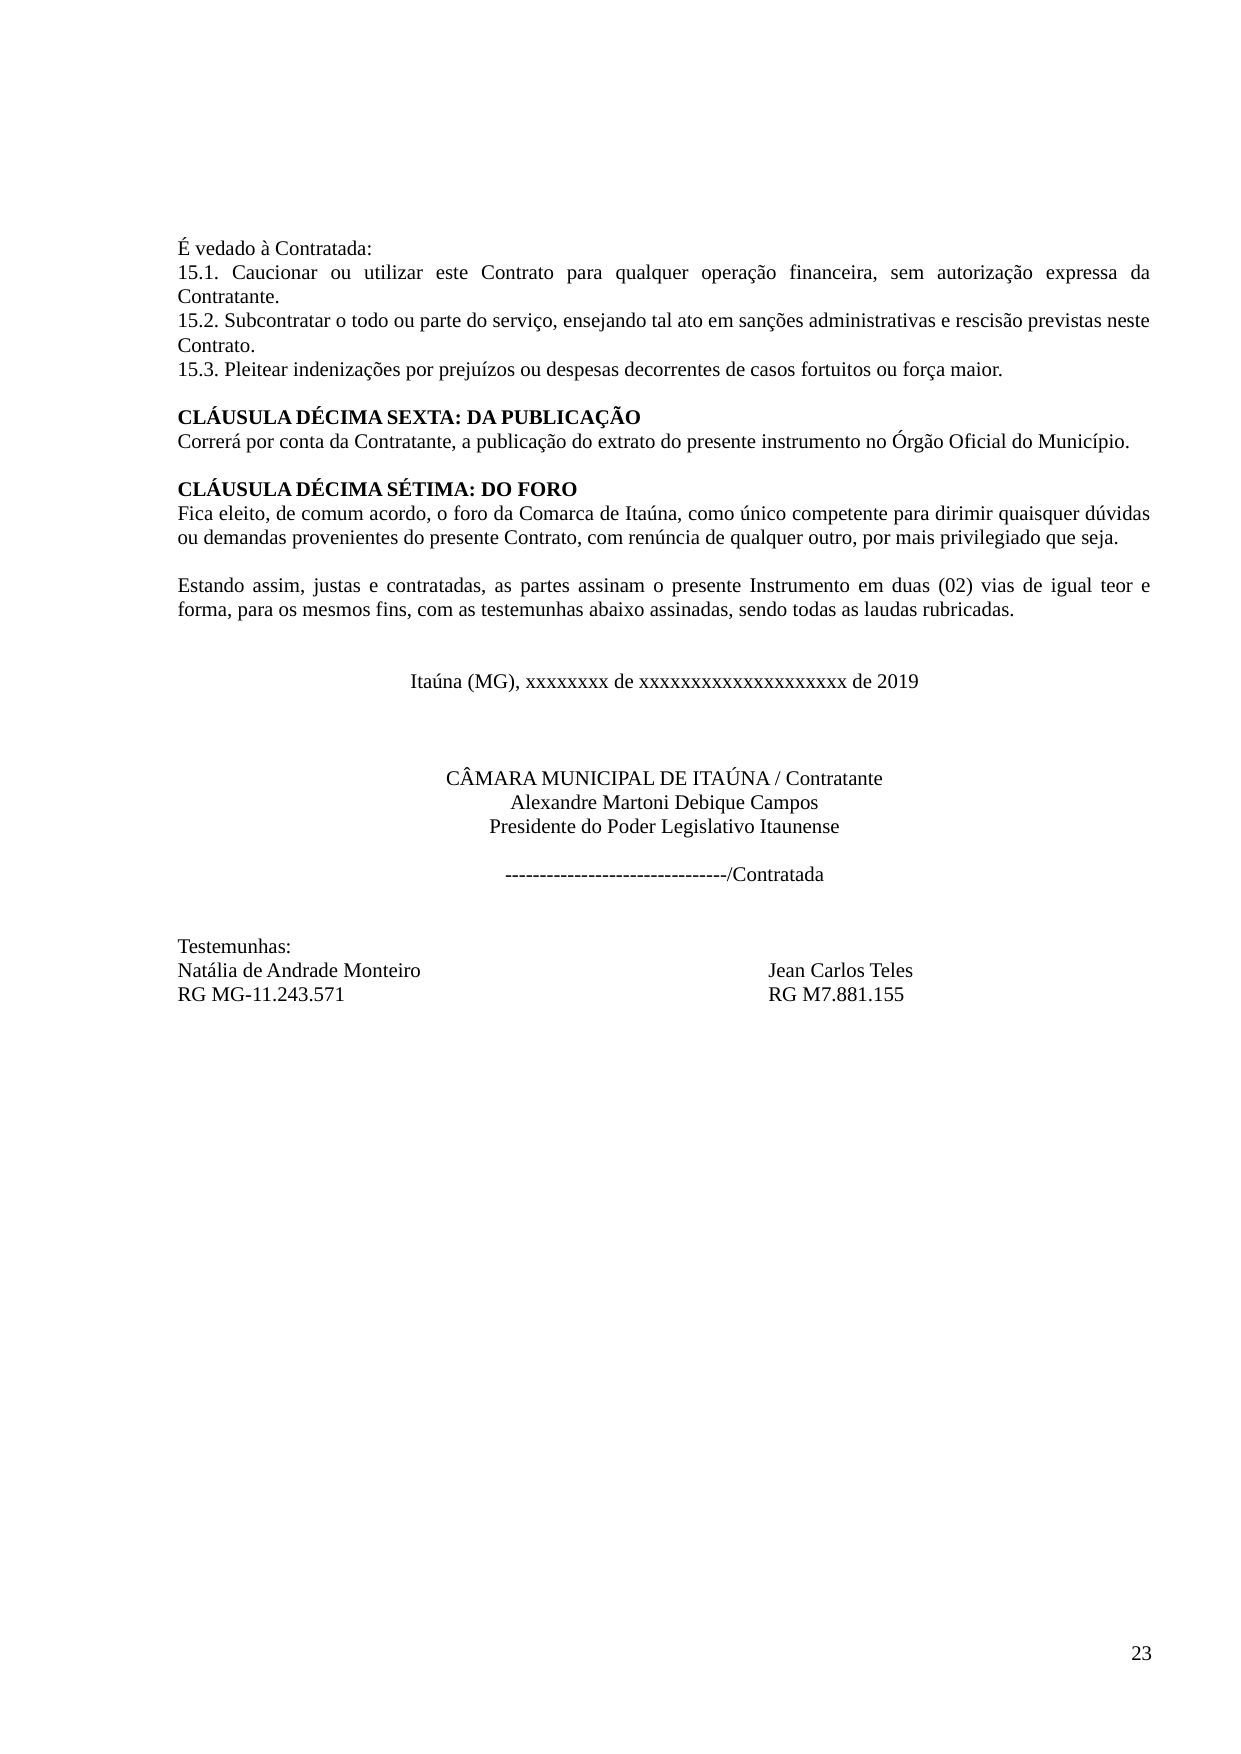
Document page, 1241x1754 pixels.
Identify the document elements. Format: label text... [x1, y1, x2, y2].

text 15.1. Caucionar ou utilizar este Contrato para qualquer operação financeira, sem autorização expressa da Contratante. [177, 260, 1152, 308]
text 15.3. Pleitear indenizações por prejuízos ou despesas decorrentes de casos fortuitos ou força maior. [177, 357, 1152, 381]
text Correrá por conta da Contratante, a publicação do extrato do presente instrumento no Órgão Oficial do Município. [177, 429, 1152, 453]
text CLÁUSULA DÉCIMA SEXTA: DA PUBLICAÇÃO [177, 405, 1152, 429]
text É vedado à Contratada: [177, 236, 1152, 260]
text Alexandre Martoni Debique Campos [177, 790, 1152, 814]
text CÂMARA MUNICIPAL DE ITAÚNA / Contratante [177, 766, 1152, 790]
text Fica eleito, de comum acordo, o foro da Comarca de Itaúna, como único competente para dirimir quaisquer dúvidas ou demandas provenientes do presente Contrato, com renúncia de qualquer outro, por mais privilegiado que seja. [177, 501, 1152, 549]
text Presidente do Poder Legislativo Itaunense [177, 814, 1152, 838]
text Testemunhas: [177, 934, 1152, 958]
text Estando assim, justas e contratadas, as partes assinam o presente Instrumento em duas (02) vias de igual teor e forma, para os mesmos fins, com as testemunhas abaixo assinadas, sendo todas as laudas rubricadas. [177, 573, 1152, 621]
text RG MG-11.243.571 RG M7.881.155 [177, 982, 1152, 1006]
text CLÁUSULA DÉCIMA SÉTIMA: DO FORO [177, 477, 1152, 501]
text Itaúna (MG), xxxxxxxx de xxxxxxxxxxxxxxxxxxxx de 2019 [177, 669, 1152, 693]
text --------------------------------/Contratada [177, 862, 1152, 886]
text 15.2. Subcontratar o todo ou parte do serviço, ensejando tal ato em sanções administrativas e rescisão previstas neste Contrato. [177, 308, 1152, 357]
text Natália de Andrade Monteiro Jean Carlos Teles [177, 958, 1152, 982]
